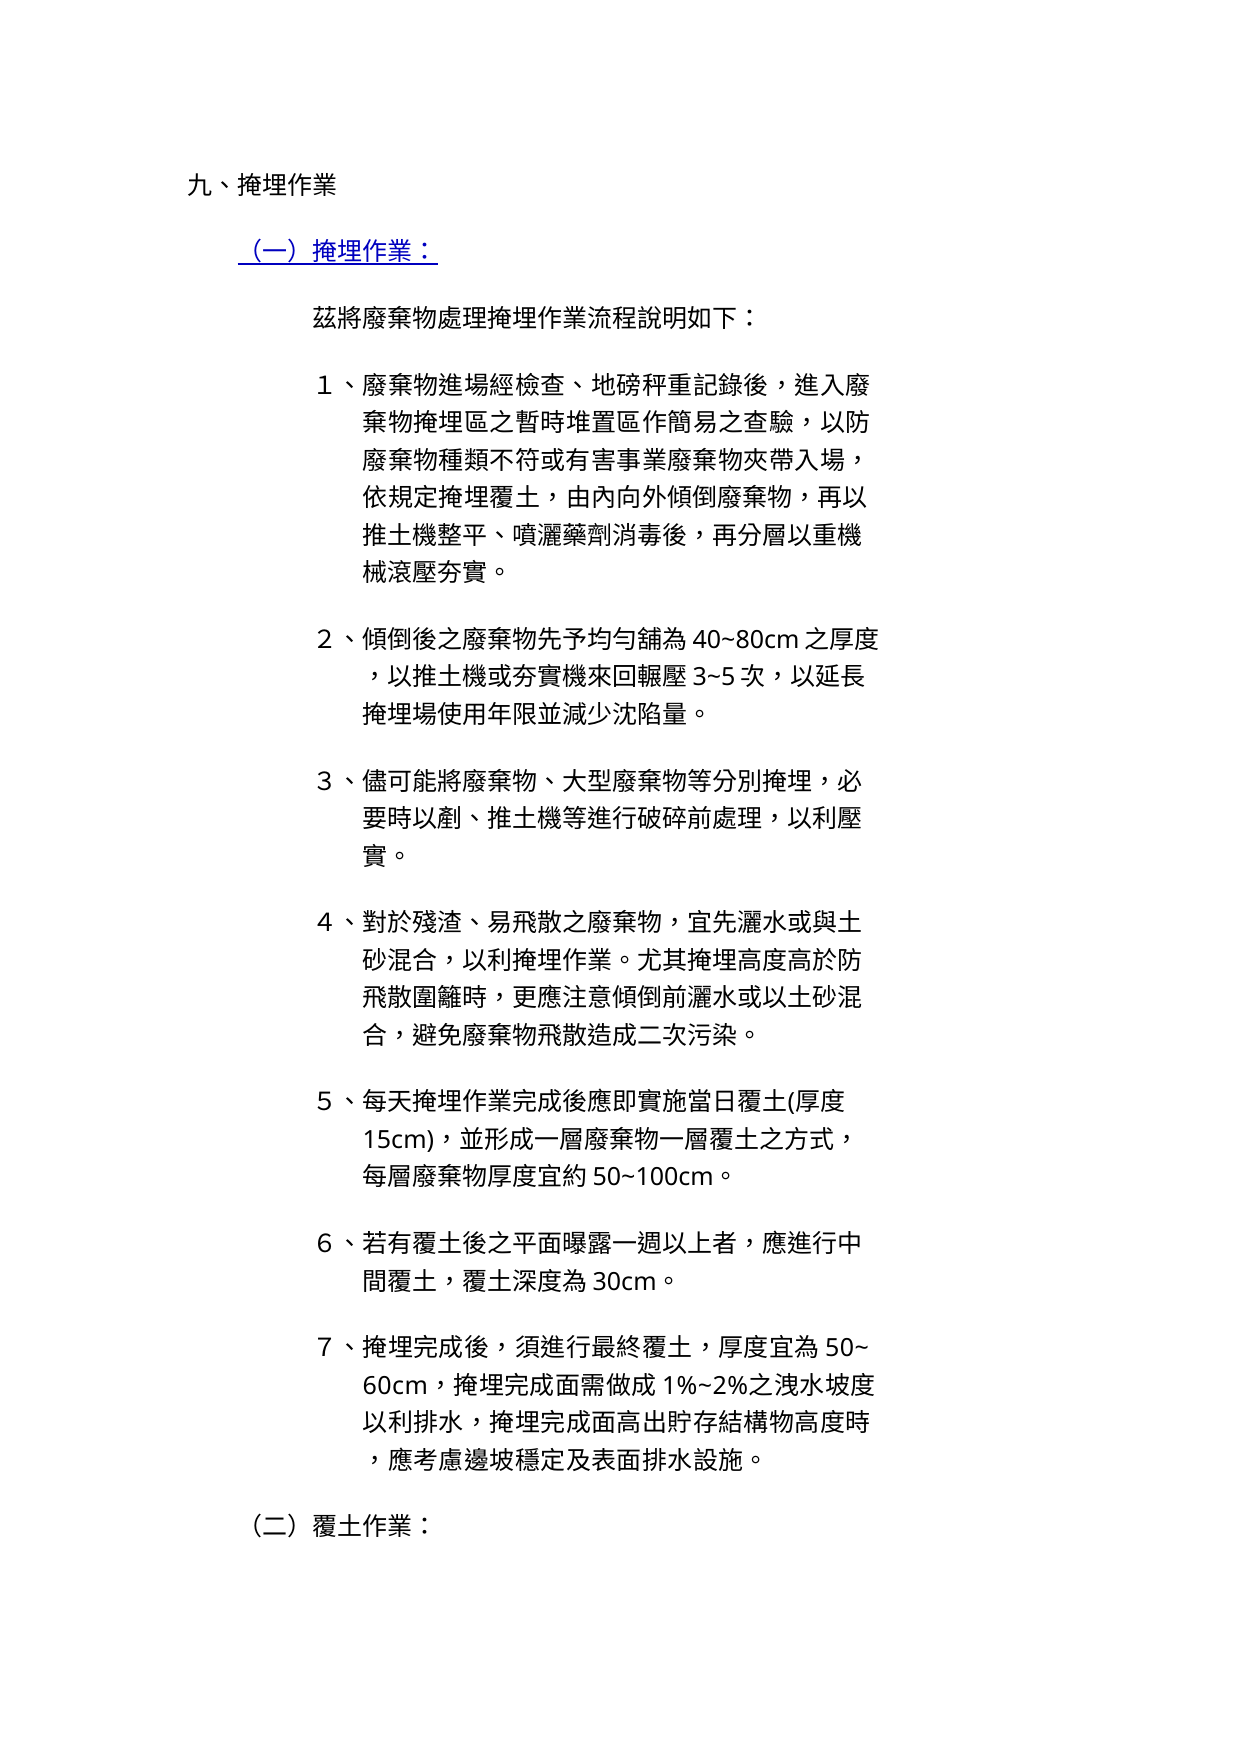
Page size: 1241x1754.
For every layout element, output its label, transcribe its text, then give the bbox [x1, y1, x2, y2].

text ２、傾倒後之廢棄物先予均勻舖為40~80cm之厚度 ，以推土機或夯實機來回輾壓3~5次，以延長 掩埋場使用年限並減少沈陷量。 [312, 619, 1053, 731]
text ３、儘可能將廢棄物、大型廢棄物等分別掩埋，必 要時以剷、推土機等進行破碎前處理，以利壓 實。 [312, 760, 1053, 873]
text １、廢棄物進場經檢查、地磅秤重記錄後，進入廢 棄物掩埋區之暫時堆置區作簡易之查驗，以防 廢棄物種類不符或有害事業廢棄物夾帶入場， 依規定掩埋覆土，由內向外傾倒廢棄物，再以 推土機整平、噴灑藥劑消毒後，再分層以重機 械滾壓夯實。 [312, 364, 1053, 589]
text （一）掩埋作業： [237, 231, 1053, 269]
text ４、對於殘渣、易飛散之廢棄物，宜先灑水或與土 砂混合，以利掩埋作業。尤其掩埋高度高於防 飛散圍籬時，更應注意傾倒前灑水或以土砂混 合，避免廢棄物飛散造成二次污染。 [312, 902, 1053, 1052]
text 九、掩埋作業 [187, 164, 1053, 202]
text ６、若有覆土後之平面曝露一週以上者，應進行中 間覆土，覆土深度為30cm。 [312, 1223, 1053, 1298]
text ５、每天掩埋作業完成後應即實施當日覆土(厚度 15cm)，並形成一層廢棄物一層覆土之方式， 每層廢棄物厚度宜約50~100cm。 [312, 1081, 1053, 1194]
text （二）覆土作業： [237, 1506, 1053, 1544]
text 茲將廢棄物處理掩埋作業流程說明如下： [312, 298, 1053, 335]
text ７、掩埋完成後，須進行最終覆土，厚度宜為50~ 60cm，掩埋完成面需做成1%~2%之洩水坡度 以利排水，掩埋完成面高出貯存結構物高度時 ，應考慮邊坡穩定及表面排水設施。 [312, 1327, 1053, 1477]
